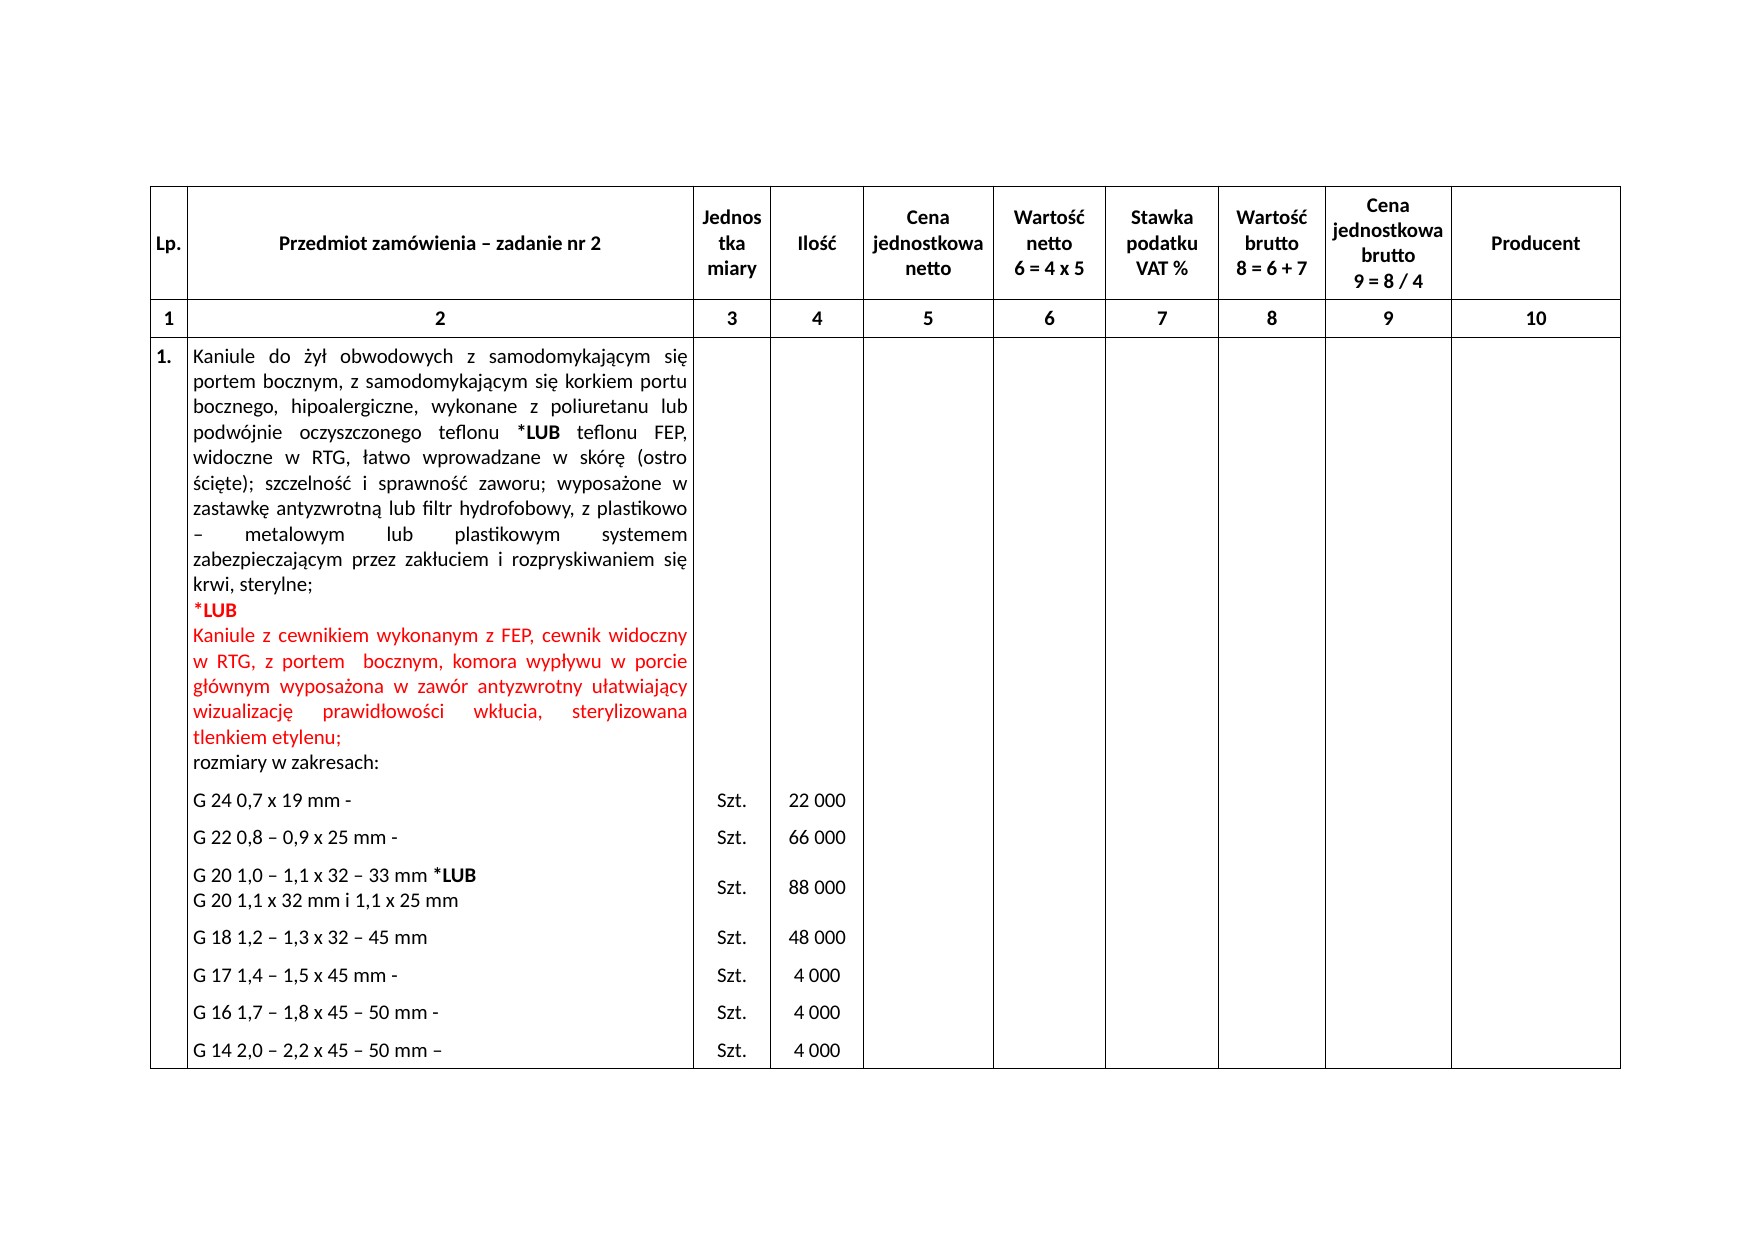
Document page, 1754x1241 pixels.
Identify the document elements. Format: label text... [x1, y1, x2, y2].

table_cell [994, 1031, 1105, 1068]
table_cell [1106, 781, 1218, 818]
table_cell [1326, 856, 1451, 918]
table_cell [1452, 781, 1620, 818]
table_cell [994, 993, 1105, 1031]
table_header Cena jednostkowa netto [864, 187, 993, 299]
table_cell [1326, 993, 1451, 1031]
table_cell [994, 956, 1105, 993]
table_cell G 18 1,2 – 1,3 x 32 – 45 mm [188, 918, 693, 956]
table_cell [1219, 856, 1325, 918]
table_cell [864, 818, 993, 856]
table_cell [1219, 1031, 1325, 1068]
table_cell [1452, 818, 1620, 856]
table_header Ilość [771, 187, 863, 299]
table_cell 1. [151, 338, 187, 1068]
table_cell [1106, 818, 1218, 856]
table_cell G 14 2,0 – 2,2 x 45 – 50 mm – [188, 1031, 693, 1068]
table_cell [1106, 956, 1218, 993]
table_cell [1106, 1031, 1218, 1068]
table_cell G 17 1,4 – 1,5 x 45 mm - [188, 956, 693, 993]
table_cell 4 000 [771, 993, 863, 1031]
table_cell 4 [771, 300, 863, 337]
table_cell G 24 0,7 x 19 mm - [188, 781, 693, 818]
table_header Wartość netto 6 = 4 x 5 [994, 187, 1105, 299]
table_cell [864, 993, 993, 1031]
table_cell Szt. [694, 993, 770, 1031]
table_cell Szt. [694, 956, 770, 993]
table_cell G 20 1,0 – 1,1 x 32 – 33 mm *LUB G 20 1,1 x 32 mm i 1,1 x 25 mm [188, 856, 693, 918]
table_cell [1452, 993, 1620, 1031]
table_cell [864, 956, 993, 993]
table_header Przedmiot zamówienia – zadanie nr 2 [188, 187, 693, 299]
table_cell 5 [864, 300, 993, 337]
table_cell Kaniule do żył obwodowych z samodomykającym się portem bocznym, z samodomykającym się korkiem portu bocznego, hipoalergiczne, wykonane z poliuretanu lub podwójnie oczyszczonego teflonu *LUB teflonu FEP, widoczne w RTG, łatwo wprowadzane w skórę (ostro ścięte); szczelność i sprawność zaworu; wyposażone w zastawkę antyzwrotną lub filtr hydrofobowy, z plastikowo – metalowym lub plastikowym systemem zabezpieczającym przez zakłuciem i rozpryskiwaniem się krwi, sterylne; *LUB Kaniule z cewnikiem wykonanym z FEP, cewnik widoczny w RTG, z portem bocznym, komora wypływu w porcie głównym wyposażona w zawór antyzwrotny ułatwiający wizualizację prawidłowości wkłucia, sterylizowana tlenkiem etylenu; rozmiary w zakresach: [188, 338, 693, 781]
table_cell [1106, 918, 1218, 956]
table_cell [1326, 818, 1451, 856]
table_cell [1452, 1031, 1620, 1068]
table_cell [864, 918, 993, 956]
table_cell Szt. [694, 1031, 770, 1068]
table_cell [1326, 338, 1451, 781]
table_cell [864, 856, 993, 918]
table_cell [694, 338, 770, 781]
table_header Jednostka miary [694, 187, 770, 299]
table_cell [1219, 338, 1325, 781]
table_cell [1219, 993, 1325, 1031]
table_cell 10 [1452, 300, 1620, 337]
table_cell Szt. [694, 918, 770, 956]
table_header Producent [1452, 187, 1620, 299]
table_header Cena jednostkowa brutto 9 = 8 / 4 [1326, 187, 1451, 299]
table_cell [1106, 856, 1218, 918]
table_cell G 22 0,8 – 0,9 x 25 mm - [188, 818, 693, 856]
table_cell [1106, 993, 1218, 1031]
table_cell [771, 338, 863, 781]
table_cell [1219, 818, 1325, 856]
table_cell [1326, 956, 1451, 993]
table_cell 9 [1326, 300, 1451, 337]
table_cell Szt. [694, 781, 770, 818]
table_cell 48 000 [771, 918, 863, 956]
table_header Stawka podatku VAT % [1106, 187, 1218, 299]
table_cell [994, 918, 1105, 956]
table_cell Szt. [694, 856, 770, 918]
table_cell [1219, 956, 1325, 993]
table_cell 4 000 [771, 1031, 863, 1068]
table_cell [864, 1031, 993, 1068]
table_cell 3 [694, 300, 770, 337]
table_header Wartość brutto 8 = 6 + 7 [1219, 187, 1325, 299]
table_header Lp. [151, 187, 187, 299]
table_cell [1219, 918, 1325, 956]
table_cell 88 000 [771, 856, 863, 918]
table_cell [994, 781, 1105, 818]
table_cell [1326, 781, 1451, 818]
table_cell [1452, 338, 1620, 781]
table_cell [1106, 338, 1218, 781]
table_cell [994, 338, 1105, 781]
table_cell 7 [1106, 300, 1218, 337]
table_cell [994, 818, 1105, 856]
table_cell [1219, 781, 1325, 818]
table_cell 2 [188, 300, 693, 337]
table_cell [864, 781, 993, 818]
table_cell 4 000 [771, 956, 863, 993]
table_cell [1452, 918, 1620, 956]
table_cell 22 000 [771, 781, 863, 818]
table_cell 6 [994, 300, 1105, 337]
table_cell [864, 338, 993, 781]
table_cell [1452, 956, 1620, 993]
table_cell [1452, 856, 1620, 918]
table_cell Szt. [694, 818, 770, 856]
table_cell 66 000 [771, 818, 863, 856]
table_cell [1326, 1031, 1451, 1068]
table_cell 8 [1219, 300, 1325, 337]
table_cell [1326, 918, 1451, 956]
table_cell 1 [151, 300, 187, 337]
table_cell G 16 1,7 – 1,8 x 45 – 50 mm - [188, 993, 693, 1031]
table_cell [994, 856, 1105, 918]
